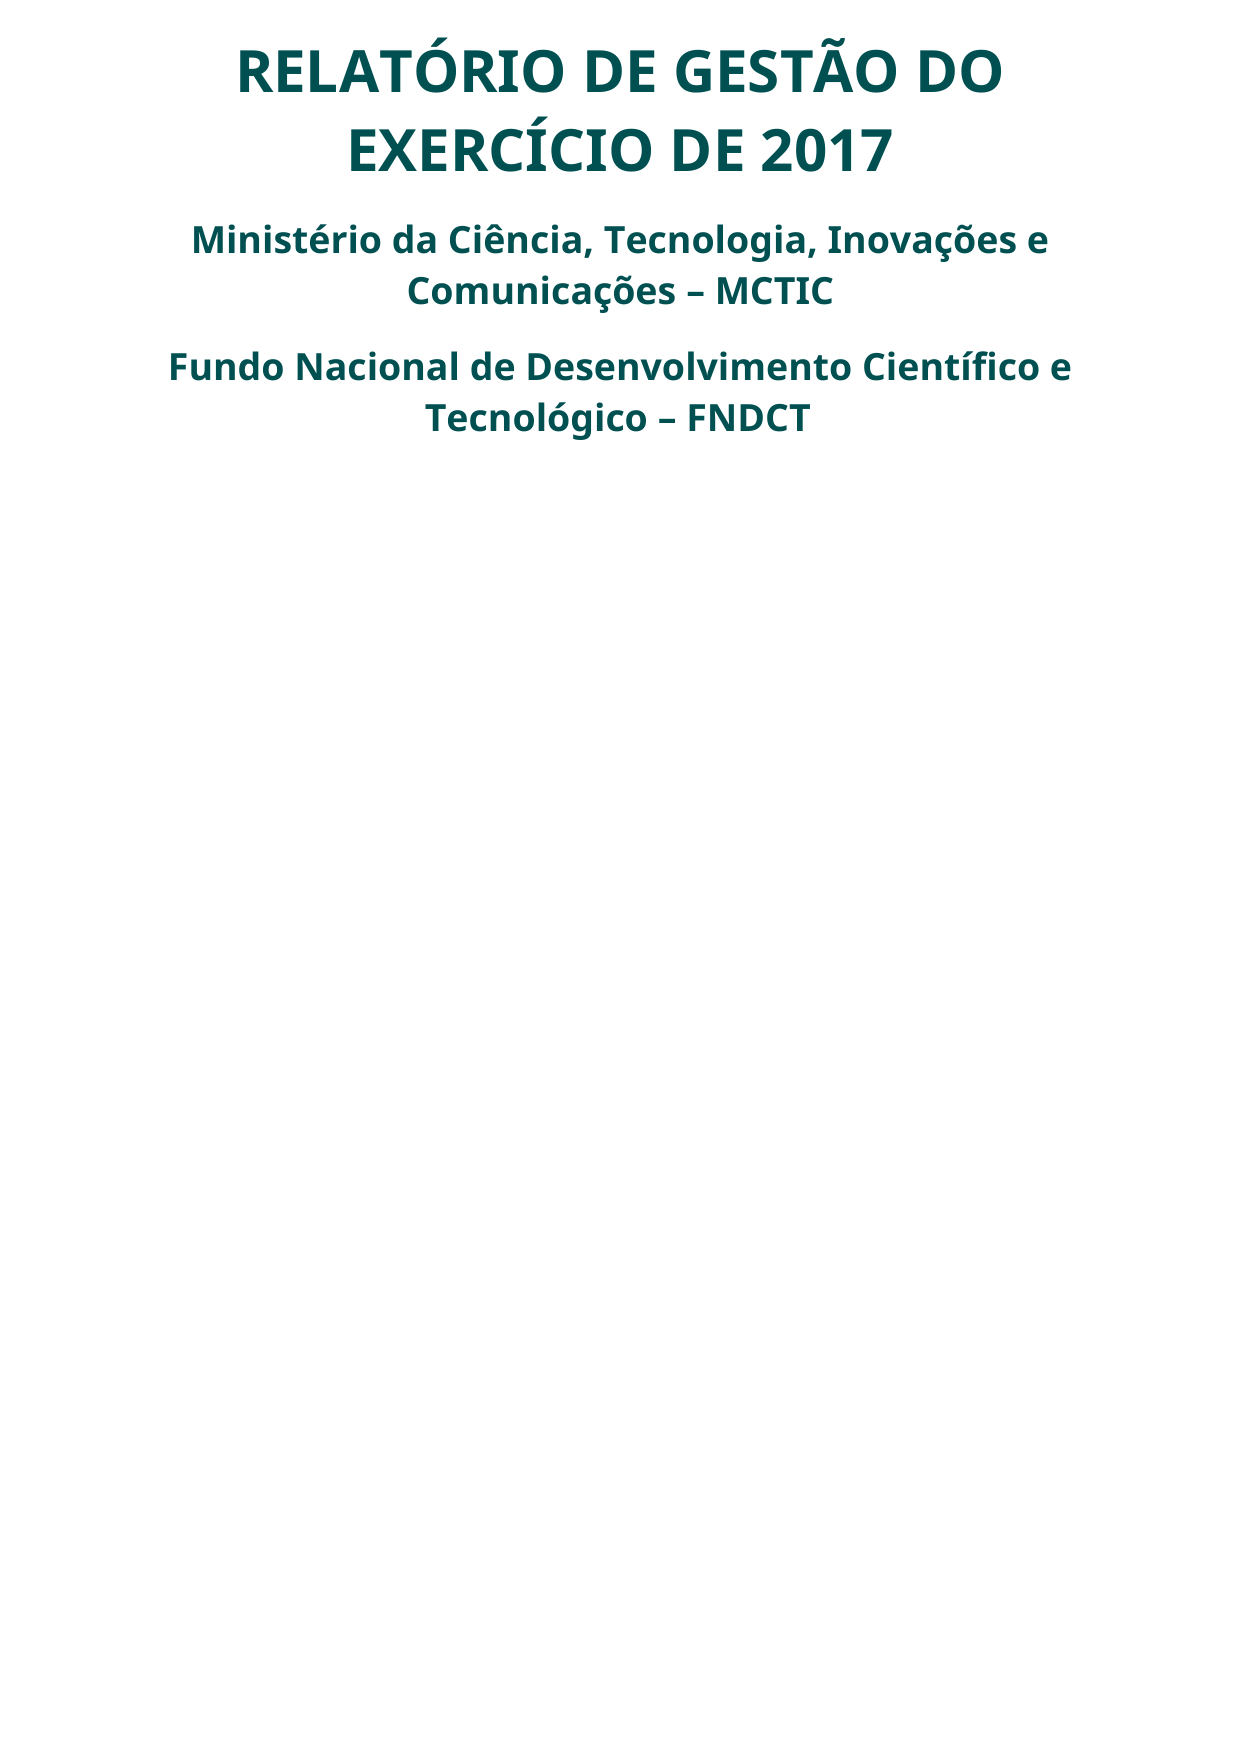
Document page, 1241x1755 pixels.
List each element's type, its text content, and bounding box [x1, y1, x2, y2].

text Fundo Nacional de Desenvolvimento Científico e Tecnológico – FNDCT [148, 341, 1093, 443]
text Ministério da Ciência, Tecnologia, Inovações e Comunicações – MCTIC [148, 213, 1093, 316]
text Relatório de Gestão DO EXERCÍCIO DE 2017 [148, 29, 1093, 188]
